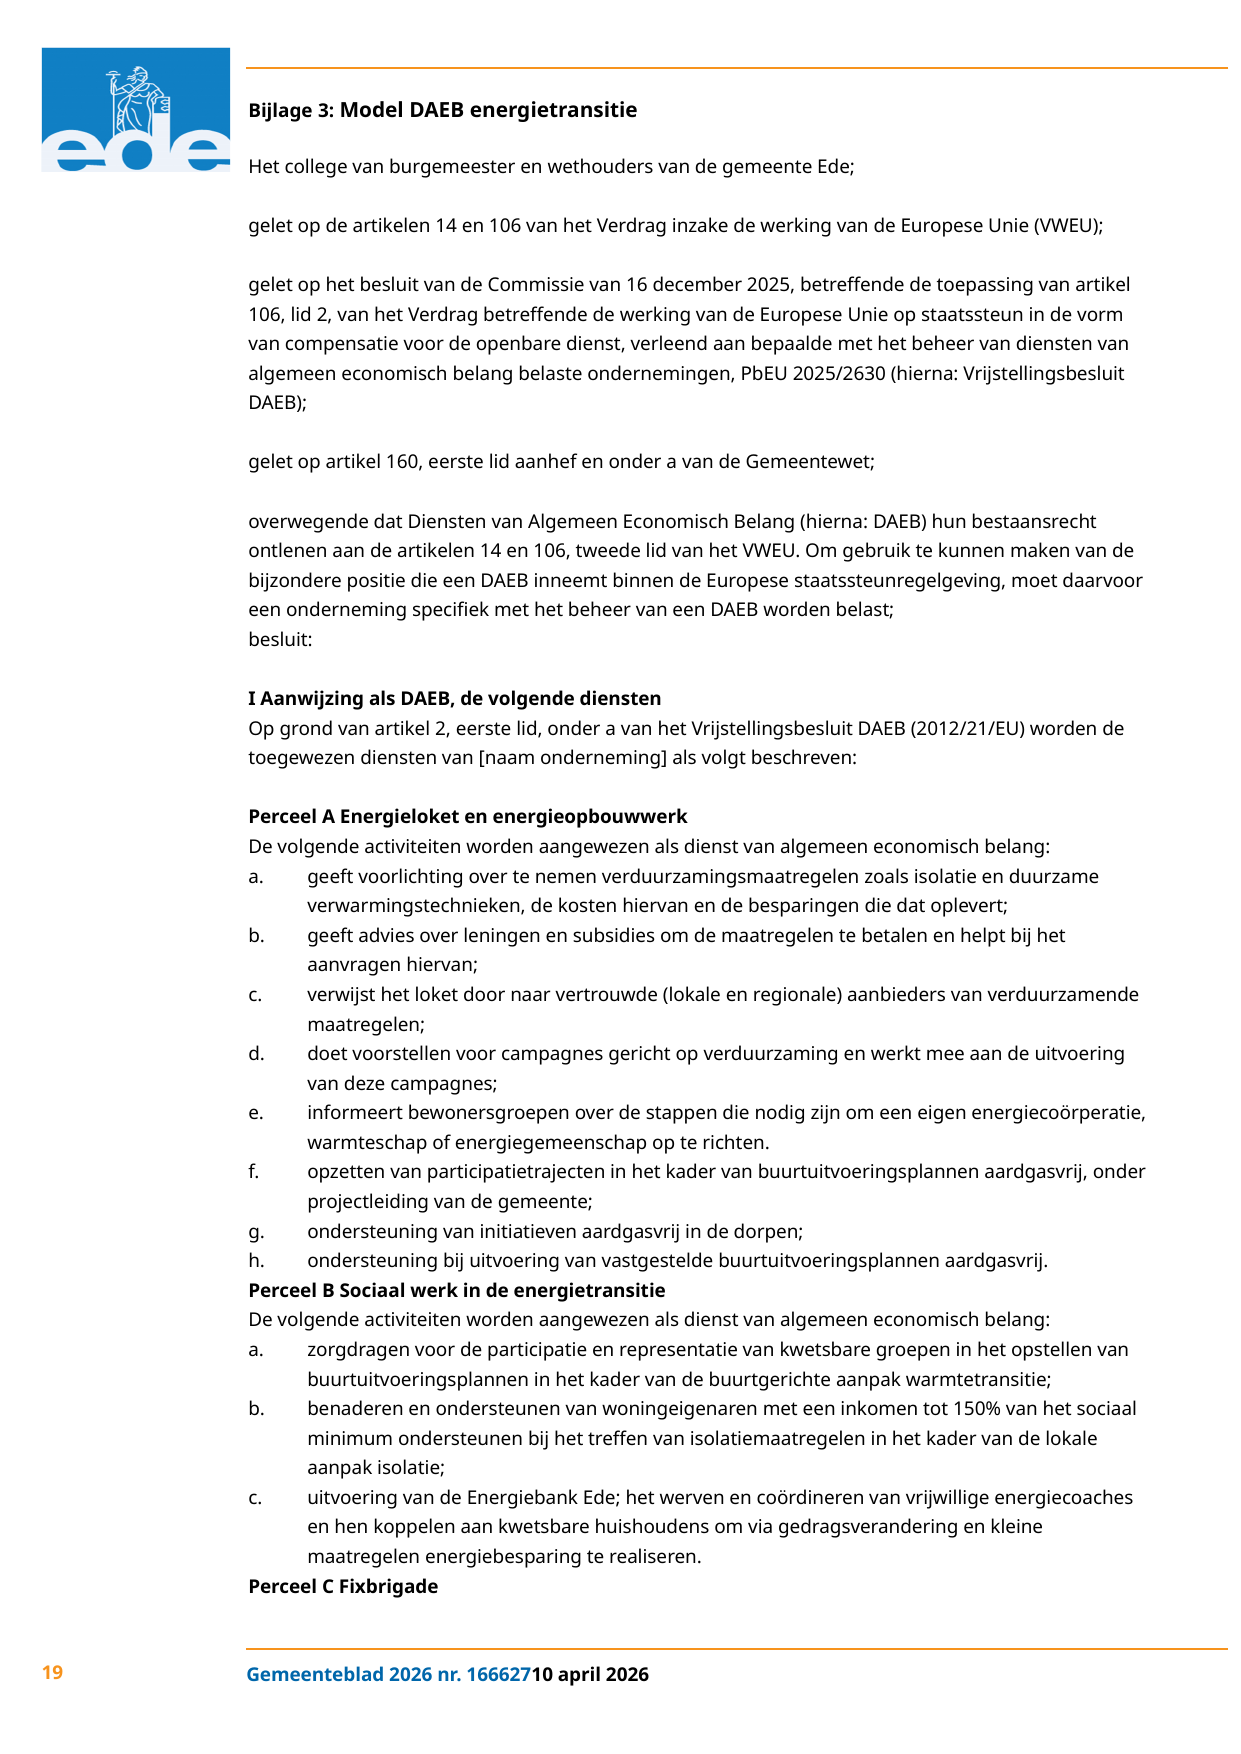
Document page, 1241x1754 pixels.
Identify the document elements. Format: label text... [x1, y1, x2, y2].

text Perceel A Energieloket en energieopbouwwerk [248, 804, 1152, 829]
list informeert bewonersgroepen over de stappen die nodig zijn om een eigen energiecoörperatie, warmteschap of energiegemeenschap op te richten. [248, 1099, 1152, 1155]
text Bijlage 3: Model DAEB energietransitie [248, 95, 1152, 123]
text besluit: [248, 626, 1152, 652]
list opzetten van participatietrajecten in het kader van buurtuitvoeringsplannen aardgasvrij, onder projectleiding van de gemeente; [248, 1159, 1152, 1214]
list ondersteuning bij uitvoering van vastgestelde buurtuitvoeringsplannen aardgasvrij. [248, 1247, 1152, 1273]
list geeft voorlichting over te nemen verduurzamingsmaatregelen zoals isolatie en duurzame verwarmingstechnieken, de kosten hiervan en de besparingen die dat oplevert; [248, 863, 1152, 918]
text De volgende activiteiten worden aangewezen als dienst van algemeen economisch belang: [248, 1307, 1152, 1332]
list uitvoering van de Energiebank Ede; het werven en coördineren van vrijwillige energiecoaches en hen koppelen aan kwetsbare huishoudens om via gedragsverandering en kleine maatregelen energiebesparing te realiseren. [248, 1484, 1152, 1569]
text I Aanwijzing als DAEB, de volgende diensten [248, 685, 1152, 711]
text gelet op de artikelen 14 en 106 van het Verdrag inzake de werking van de Europese Unie (VWEU); [248, 212, 1152, 238]
text De volgende activiteiten worden aangewezen als dienst van algemeen economisch belang: [248, 833, 1152, 859]
text Het college van burgemeester en wethouders van de gemeente Ede; [248, 153, 1152, 179]
list benaderen en ondersteunen van woningeigenaren met een inkomen tot 150% van het sociaal minimum ondersteunen bij het treffen van isolatiemaatregelen in het kader van de lokale aanpak isolatie; [248, 1395, 1152, 1480]
list zorgdragen voor de participatie en representatie van kwetsbare groepen in het opstellen van buurtuitvoeringsplannen in het kader van de buurtgerichte aanpak warmtetransitie; [248, 1336, 1152, 1392]
list doet voorstellen voor campagnes gericht op verduurzaming en werkt mee aan de uitvoering van deze campagnes; [248, 1040, 1152, 1096]
text gelet op het besluit van de Commissie van 16 december 2025, betreffende de toepassing van artikel 106, lid 2, van het Verdrag betreffende de werking van de Europese Unie op staatssteun in de vorm van compensatie voor de openbare dienst, verleend aan bepaalde met het beheer van diensten van algemeen economisch belang belaste ondernemingen, PbEU 2025/2630 (hierna: Vrijstellingsbesluit DAEB); [248, 271, 1152, 415]
list verwijst het loket door naar vertrouwde (lokale en regionale) aanbieders van verduurzamende maatregelen; [248, 981, 1152, 1037]
text overwegende dat Diensten van Algemeen Economisch Belang (hierna: DAEB) hun bestaansrecht ontlenen aan de artikelen 14 en 106, tweede lid van het VWEU. Om gebruik te kunnen maken van de bijzondere positie die een DAEB inneemt binnen de Europese staatssteunregelgeving, moet daarvoor een onderneming specifiek met het beheer van een DAEB worden belast; [248, 508, 1152, 622]
list geeft advies over leningen en subsidies om de maatregelen te betalen en helpt bij het aanvragen hiervan; [248, 922, 1152, 977]
text gelet op artikel 160, eerste lid aanhef en onder a van de Gemeentewet; [248, 449, 1152, 474]
list ondersteuning van initiatieven aardgasvrij in de dorpen; [248, 1218, 1152, 1244]
text Op grond van artikel 2, eerste lid, onder a van het Vrijstellingsbesluit DAEB (2012/21/EU) worden de toegewezen diensten van [naam onderneming] als volgt beschreven: [248, 715, 1152, 770]
picture [41, 47, 231, 172]
text Perceel C Fixbrigade [248, 1573, 1152, 1599]
text Perceel B Sociaal werk in de energietransitie [248, 1277, 1152, 1303]
